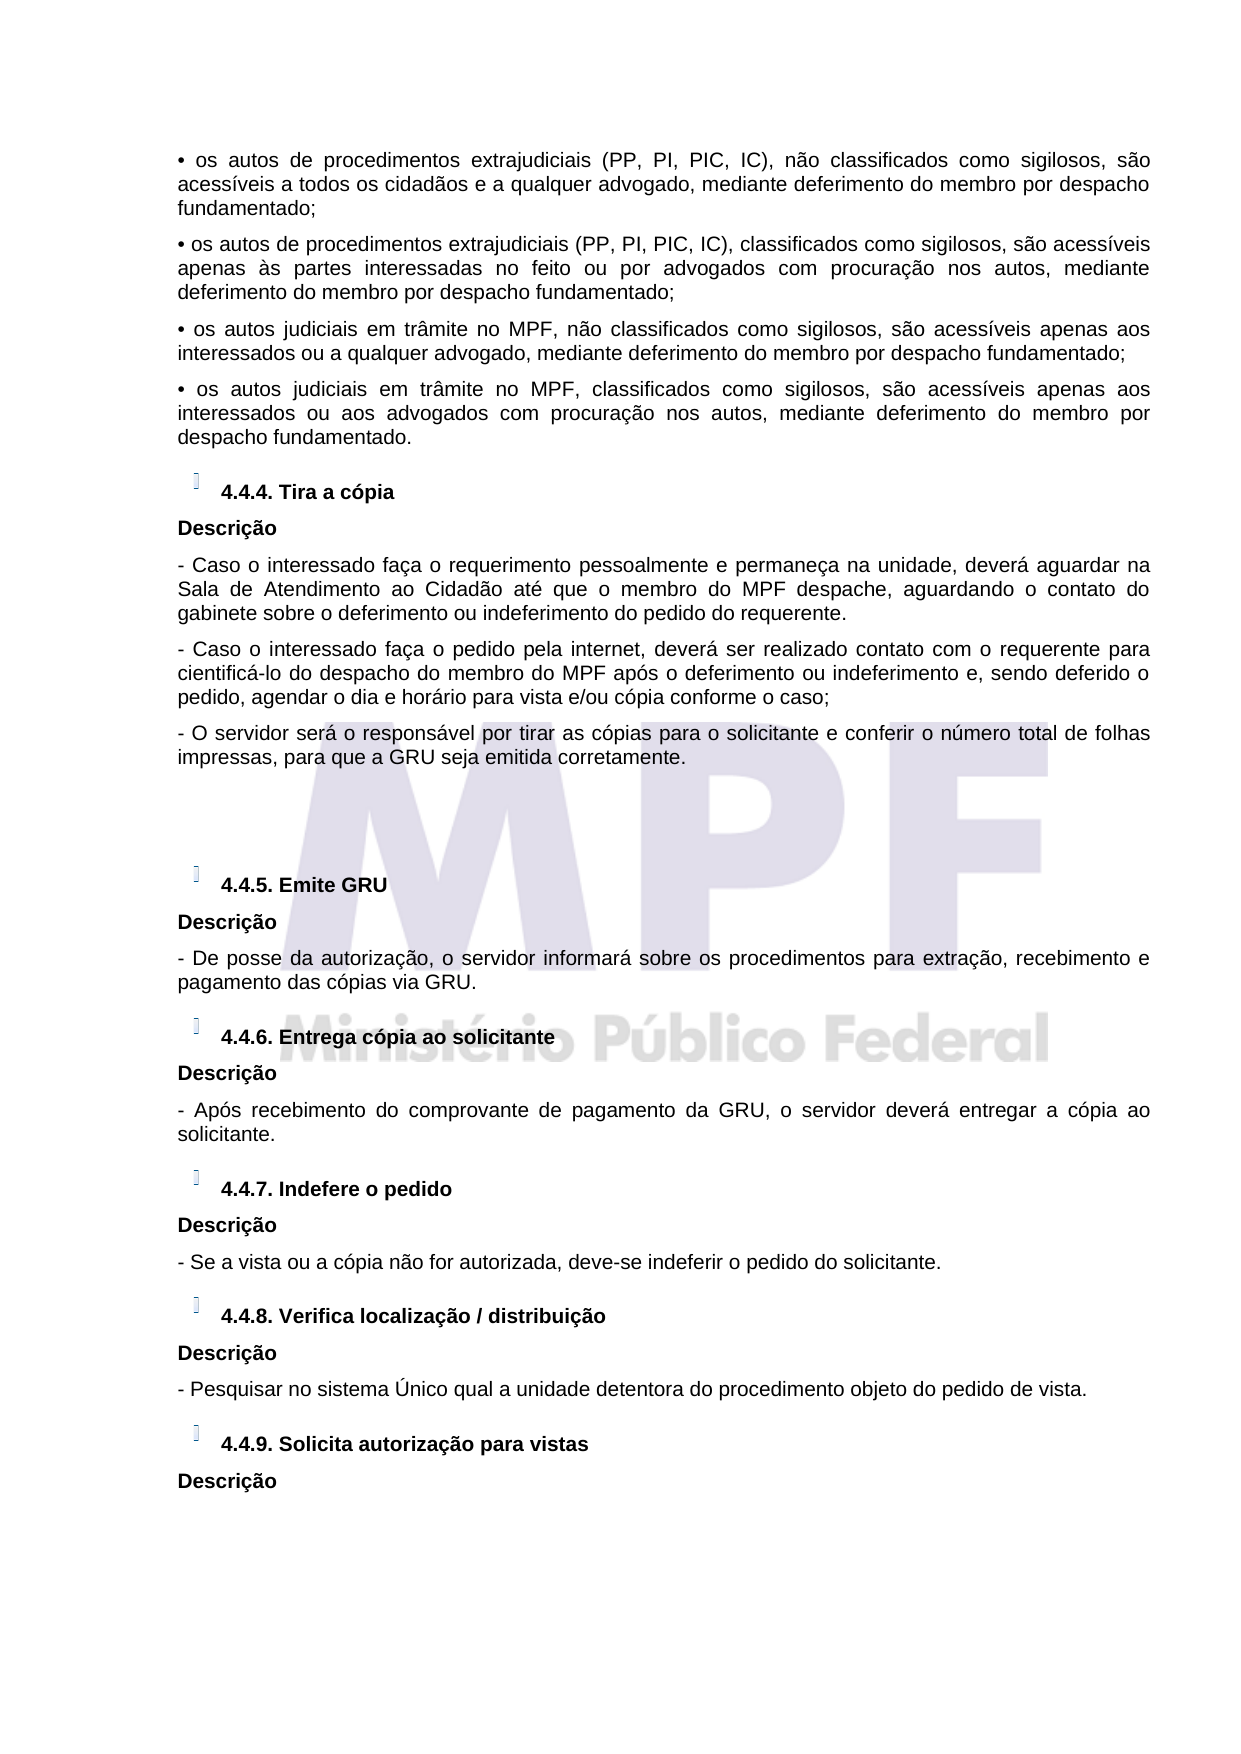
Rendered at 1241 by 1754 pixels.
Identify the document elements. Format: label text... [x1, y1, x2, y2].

picture [193, 1422, 199, 1443]
text - Caso o interessado faça o pedido pela internet, deverá ser realizado contato com o requerente para cientificá-lo do despacho do membro do MPF após o deferimento ou indeferimento e, sendo deferido o pedido, agendar o dia e horário para vista e/ou cópia conforme o caso; [177, 637, 1152, 709]
text Descrição [177, 909, 1152, 933]
subtitle - Pesquisar no sistema Único qual a unidade detentora do procedimento objeto do pedido de vista. [177, 1377, 1152, 1401]
picture [280, 994, 1049, 1006]
picture [280, 769, 1049, 854]
picture [193, 1167, 199, 1187]
text - Caso o interessado faça o requerimento pessoalmente e permaneça na unidade, deverá aguardar na Sala de Atendimento ao Cidadão até que o membro do MPF despache, aguardando o contato do gabinete sobre o deferimento ou indeferimento do pedido do requerente. [177, 552, 1152, 624]
subtitle 4.4.9. Solicita autorização para vistas [177, 1414, 1152, 1456]
text • os autos judiciais em trâmite no MPF, não classificados como sigilosos, são acessíveis apenas aos interessados ou a qualquer advogado, mediante deferimento do membro por despacho fundamentado; [177, 316, 1152, 364]
subtitle 4.4.5. Emite GRU [177, 854, 1152, 897]
subtitle 4.4.4. Tira a cópia [177, 461, 1152, 503]
subtitle 4.4.7. Indefere o pedido [177, 1158, 1152, 1201]
text - Se a vista ou a cópia não for autorizada, deve-se indeferir o pedido do solicitante. [177, 1249, 1152, 1273]
subtitle - Após recebimento do comprovante de pagamento da GRU, o servidor deverá entregar a cópia ao solicitante. [177, 1098, 1152, 1146]
picture [193, 470, 199, 491]
text • os autos judiciais em trâmite no MPF, classificados como sigilosos, são acessíveis apenas aos interessados ou aos advogados com procuração nos autos, mediante deferimento do membro por despacho fundamentado. [177, 377, 1152, 449]
text Descrição [177, 1469, 1152, 1493]
subtitle - De posse da autorização, o servidor informará sobre os procedimentos para extração, recebimento e pagamento das cópias via GRU. [177, 946, 1152, 994]
text • os autos de procedimentos extrajudiciais (PP, PI, PIC, IC), classificados como sigilosos, são acessíveis apenas às partes interessadas no feito ou por advogados com procuração nos autos, mediante deferimento do membro por despacho fundamentado; [177, 232, 1152, 304]
text Descrição [177, 1341, 1152, 1365]
picture [280, 897, 1049, 909]
picture [193, 1295, 199, 1315]
picture [193, 1015, 199, 1036]
text Descrição [177, 516, 1152, 540]
picture [193, 863, 199, 884]
text • os autos de procedimentos extrajudiciais (PP, PI, PIC, IC), não classificados como sigilosos, são acessíveis a todos os cidadãos e a qualquer advogado, mediante deferimento do membro por despacho fundamentado; [177, 148, 1152, 219]
text - O servidor será o responsável por tirar as cópias para o solicitante e conferir o número total de folhas impressas, para que a GRU seja emitida corretamente. [177, 721, 1152, 769]
picture [280, 1049, 1049, 1061]
text Descrição [177, 1213, 1152, 1237]
subtitle 4.4.6. Entrega cópia ao solicitante [177, 1006, 1152, 1049]
picture [280, 933, 1049, 946]
subtitle 4.4.8. Verifica localização / distribuição [177, 1286, 1152, 1328]
text Descrição [177, 1061, 1152, 1085]
